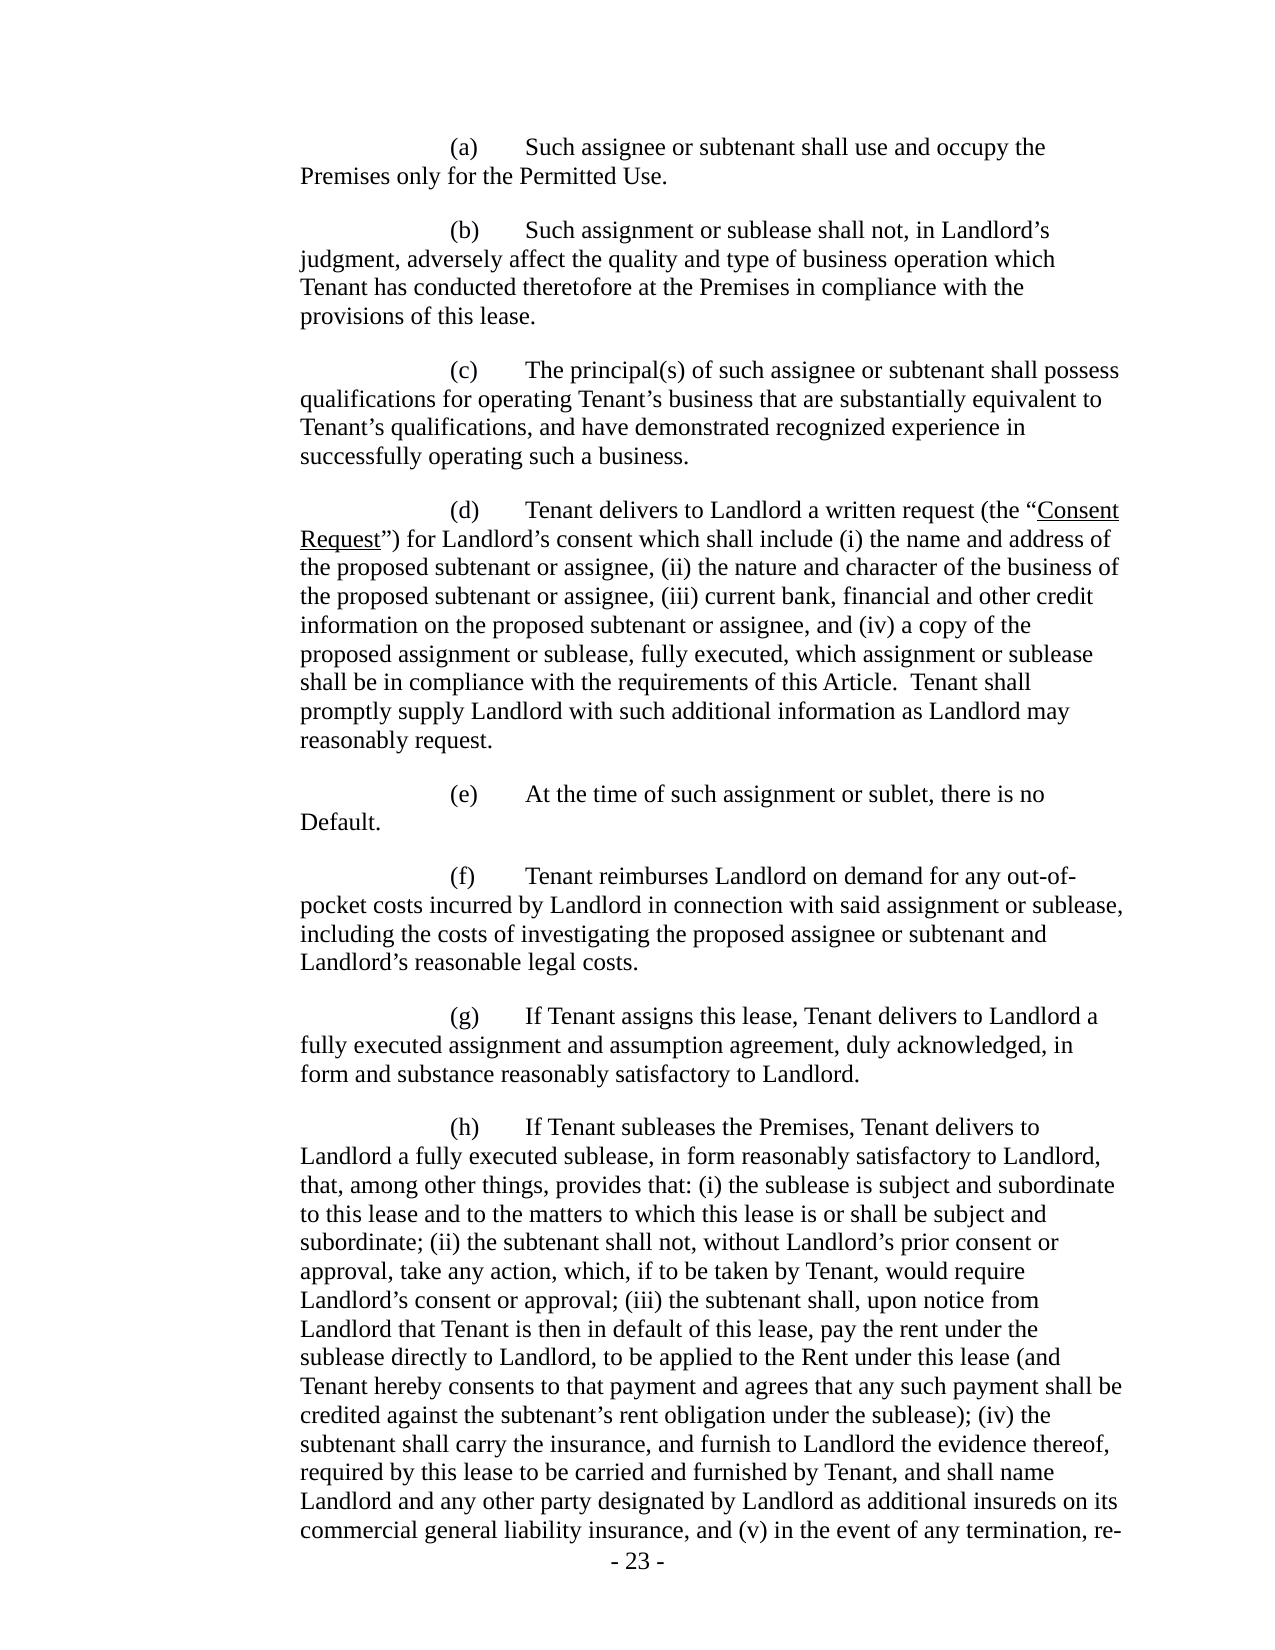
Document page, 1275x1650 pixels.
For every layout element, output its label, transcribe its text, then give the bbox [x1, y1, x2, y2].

subtitle Such assignee or subtenant shall use and occupy the Premises only for the Permitted Use. [300, 132, 1125, 190]
subtitle Tenant delivers to Landlord a written request (the “Consent Request”) for Landlord’s consent which shall include (i) the name and address of the proposed subtenant or assignee, (ii) the nature and character of the business of the proposed subtenant or assignee, (iii) current bank, financial and other credit information on the proposed subtenant or assignee, and (iv) a copy of the proposed assignment or sublease, fully executed, which assignment or sublease shall be in compliance with the requirements of this Article. Tenant shall promptly supply Landlord with such additional information as Landlord may reasonably request. [300, 495, 1125, 754]
subtitle Such assignment or sublease shall not, in Landlord’s judgment, adversely affect the quality and type of business operation which Tenant has conducted theretofore at the Premises in compliance with the provisions of this lease. [300, 215, 1125, 330]
subtitle If Tenant assigns this lease, Tenant delivers to Landlord a fully executed assignment and assumption agreement, duly acknowledged, in form and substance reasonably satisfactory to Landlord. [300, 1001, 1125, 1087]
subtitle Tenant reimburses Landlord on demand for any out-of-pocket costs incurred by Landlord in connection with said assignment or sublease, including the costs of investigating the proposed assignee or subtenant and Landlord’s reasonable legal costs. [300, 861, 1125, 976]
subtitle At the time of such assignment or sublet, there is no Default. [300, 779, 1125, 836]
subtitle If Tenant subleases the Premises, Tenant delivers to Landlord a fully executed sublease, in form reasonably satisfactory to Landlord, that, among other things, provides that: (i) the sublease is subject and subordinate to this lease and to the matters to which this lease is or shall be subject and subordinate; (ii) the subtenant shall not, without Landlord’s prior consent or approval, take any action, which, if to be taken by Tenant, would require Landlord’s consent or approval; (iii) the subtenant shall, upon notice from Landlord that Tenant is then in default of this lease, pay the rent under the sublease directly to Landlord, to be applied to the Rent under this lease (and Tenant hereby consents to that payment and agrees that any such payment shall be credited against the subtenant’s rent obligation under the sublease); (iv) the subtenant shall carry the insurance, and furnish to Landlord the evidence thereof, required by this lease to be carried and furnished by Tenant, and shall name Landlord and any other party designated by Landlord as additional insureds on its commercial general liability insurance, and (v) in the event of any termination, re- [300, 1112, 1125, 1544]
subtitle The principal(s) of such assignee or subtenant shall possess qualifications for operating Tenant’s business that are substantially equivalent to Tenant’s qualifications, and have demonstrated recognized experience in successfully operating such a business. [300, 355, 1125, 470]
